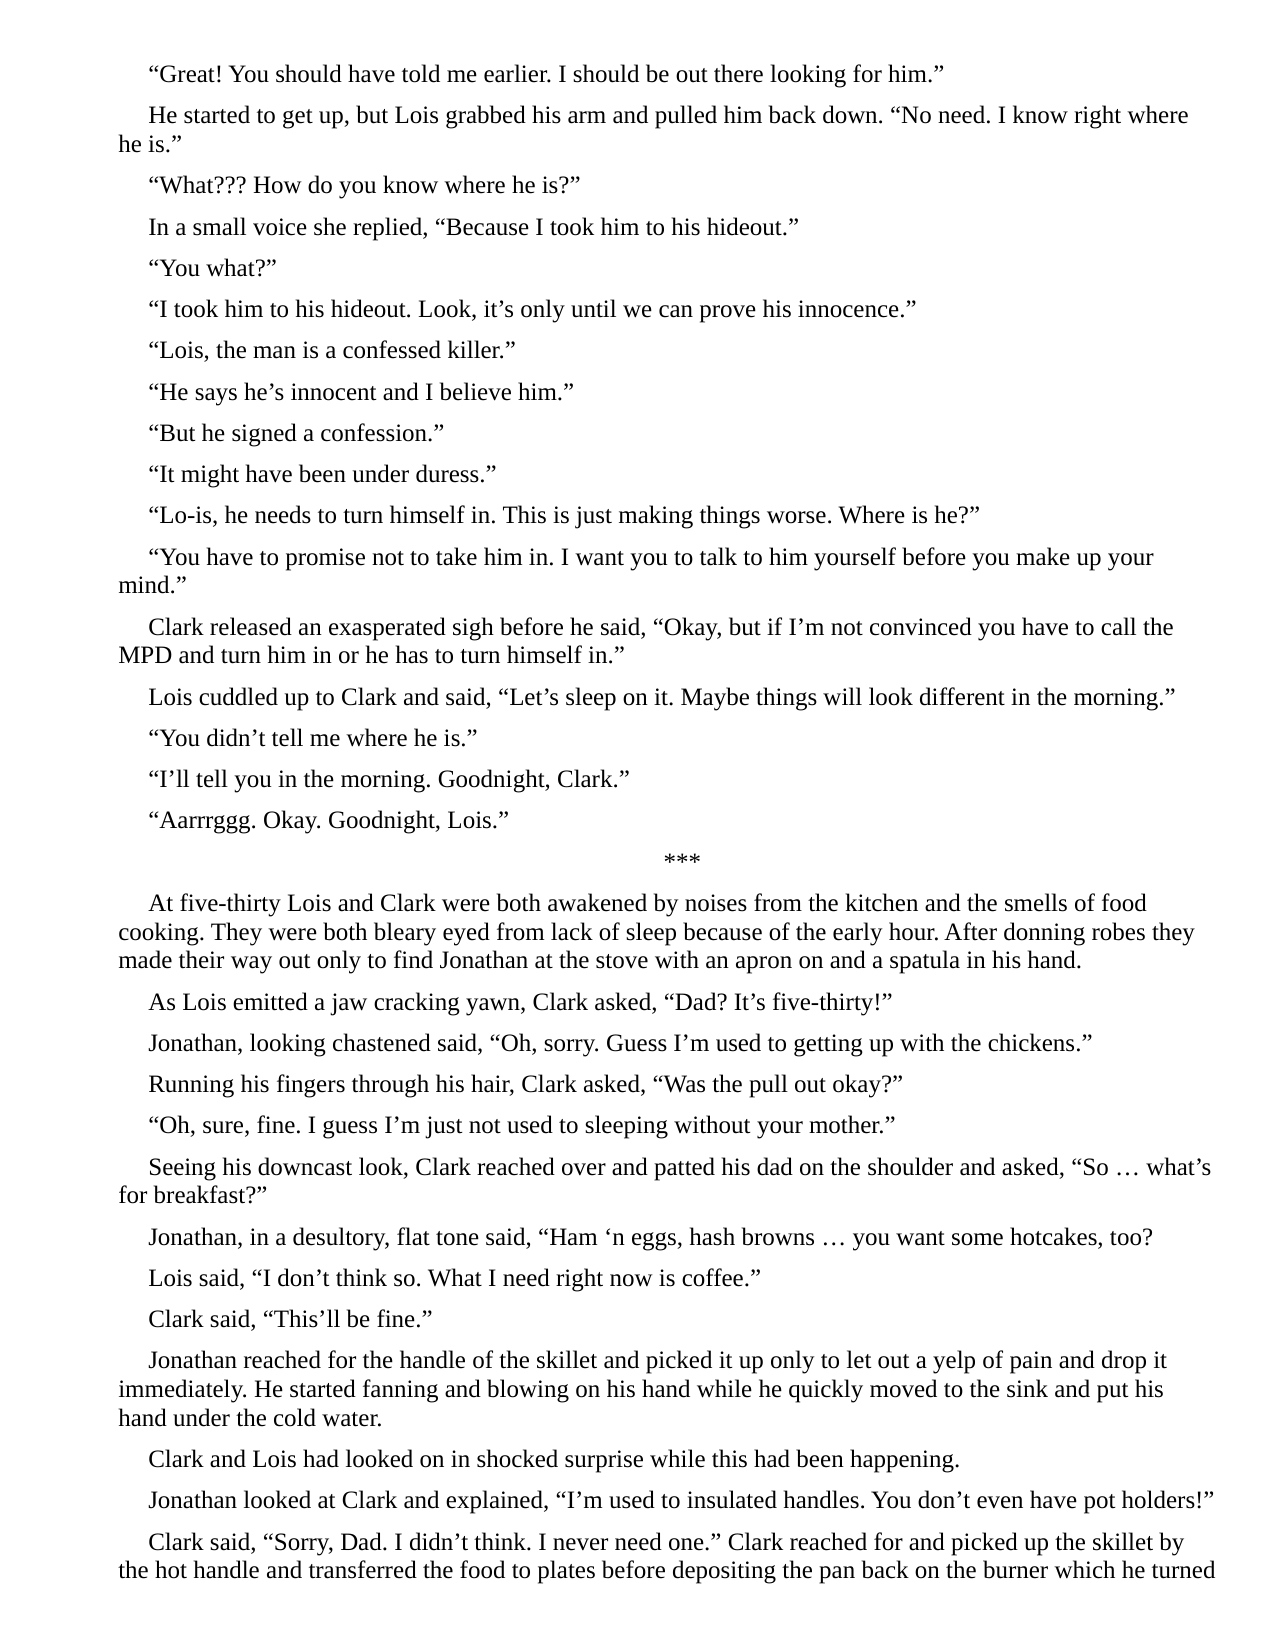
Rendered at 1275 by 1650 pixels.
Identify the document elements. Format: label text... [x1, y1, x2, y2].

text Running his fingers through his hair, Clark asked, “Was the pull out okay?” [118, 1069, 1216, 1098]
text “He says he’s innocent and I believe him.” [118, 377, 1216, 405]
text Jonathan reached for the handle of the skillet and picked it up only to let out a yelp of pain and drop it immediately. He started fanning and blowing on his hand while he quickly moved to the sink and put his hand under the cold water. [118, 1345, 1216, 1432]
text Clark said, “Sorry, Dad. I didn’t think. I never need one.” Clark reached for and picked up the skillet by the hot handle and transferred the food to plates before depositing the pan back on the burner which he turned [118, 1527, 1216, 1584]
text He started to get up, but Lois grabbed his arm and pulled him back down. “No need. I know right where he is.” [118, 100, 1216, 158]
text “Lois, the man is a confessed killer.” [118, 335, 1216, 364]
text Clark and Lois had looked on in shocked surprise while this had been happening. [118, 1444, 1216, 1473]
text “Great! You should have told me earlier. I should be out there looking for him.” [118, 59, 1216, 88]
text “Aarrrggg. Okay. Goodnight, Lois.” [118, 805, 1216, 834]
text “But he signed a confession.” [118, 418, 1216, 447]
text Lois cuddled up to Clark and said, “Let’s sleep on it. Maybe things will look different in the morning.” [118, 682, 1216, 710]
text “You have to promise not to take him in. I want you to talk to him yourself before you make up your mind.” [118, 542, 1216, 599]
text Clark released an exasperated sigh before he said, “Okay, but if I’m not convinced you have to call the MPD and turn him in or he has to turn himself in.” [118, 612, 1216, 669]
text Lois said, “I don’t think so. What I need right now is coffee.” [118, 1263, 1216, 1292]
text *** [118, 847, 1216, 875]
text “It might have been under duress.” [118, 459, 1216, 488]
text “You didn’t tell me where he is.” [118, 723, 1216, 752]
text “You what?” [118, 253, 1216, 282]
text Seeing his downcast look, Clark reached over and patted his dad on the shoulder and asked, “So … what’s for breakfast?” [118, 1152, 1216, 1209]
text “Lo-is, he needs to turn himself in. This is just making things worse. Where is he?” [118, 500, 1216, 529]
text Jonathan, looking chastened said, “Oh, sorry. Guess I’m used to getting up with the chickens.” [118, 1028, 1216, 1057]
text In a small voice she replied, “Because I took him to his hideout.” [118, 212, 1216, 240]
text “I took him to his hideout. Look, it’s only until we can prove his innocence.” [118, 294, 1216, 323]
text Jonathan, in a desultory, flat tone said, “Ham ‘n eggs, hash browns … you want some hotcakes, too? [118, 1222, 1216, 1250]
text As Lois emitted a jaw cracking yawn, Clark asked, “Dad? It’s five-thirty!” [118, 987, 1216, 1015]
text “I’ll tell you in the morning. Goodnight, Clark.” [118, 764, 1216, 793]
text “What??? How do you know where he is?” [118, 170, 1216, 199]
text Jonathan looked at Clark and explained, “I’m used to insulated handles. You don’t even have pot holders!” [118, 1485, 1216, 1514]
text Clark said, “This’ll be fine.” [118, 1304, 1216, 1333]
text At five-thirty Lois and Clark were both awakened by noises from the kitchen and the smells of food cooking. They were both bleary eyed from lack of sleep because of the early hour. After donning robes they made their way out only to find Jonathan at the stove with an apron on and a spatula in his hand. [118, 888, 1216, 974]
text “Oh, sure, fine. I guess I’m just not used to sleeping without your mother.” [118, 1110, 1216, 1139]
